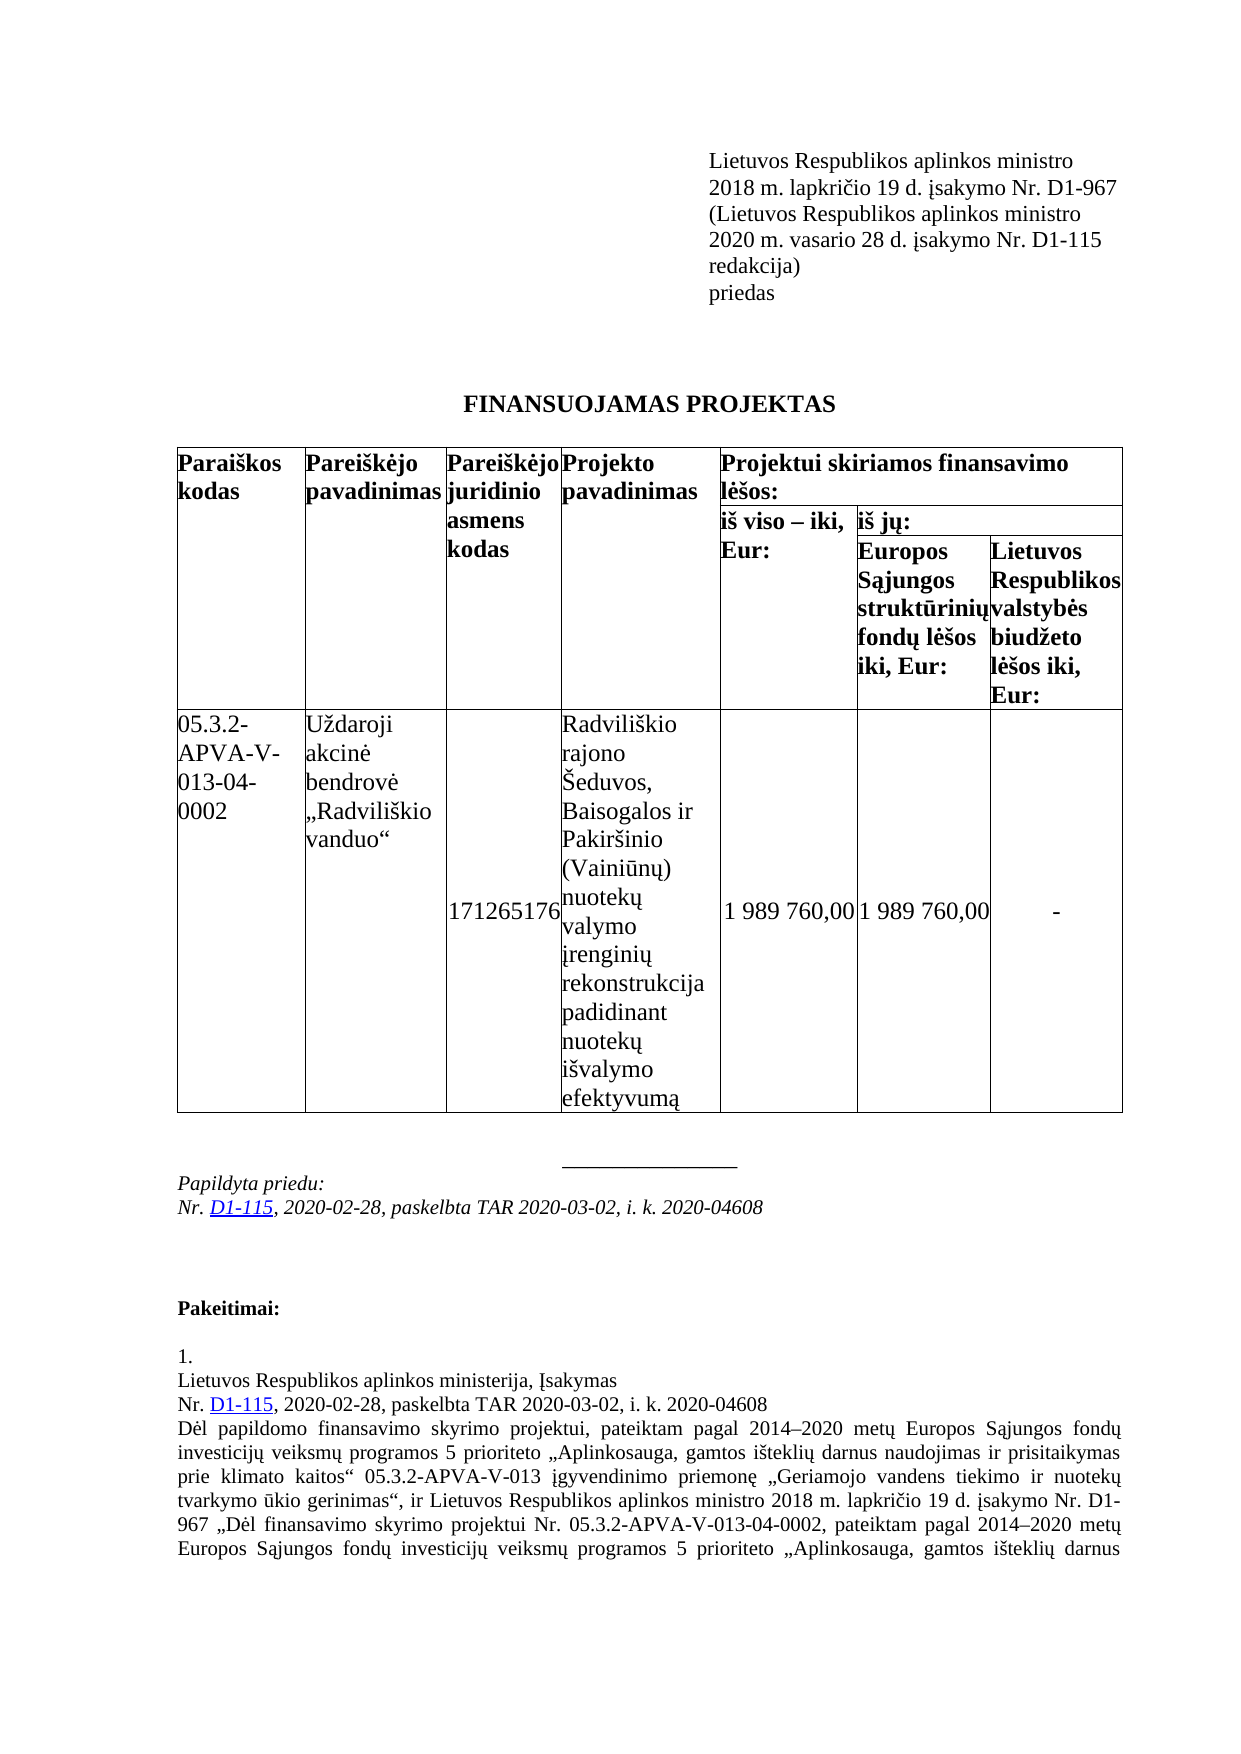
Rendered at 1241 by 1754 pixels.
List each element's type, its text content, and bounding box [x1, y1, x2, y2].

table_cell Europos Sąjungos struktūrinių fondų lėšos iki, Eur: [858, 536, 990, 708]
table_header Projekto pavadinimas [562, 448, 720, 708]
table_cell - [991, 710, 1122, 1112]
text FINANSUOJAMAS PROJEKTAS [177, 389, 1122, 418]
text Lietuvos Respublikos aplinkos ministro [709, 147, 1122, 173]
text (Lietuvos Respublikos aplinkos ministro [709, 200, 1122, 226]
table_cell iš viso – iki, Eur: [721, 506, 857, 708]
text 1. [177, 1344, 1122, 1368]
text Nr. D1-115, 2020-02-28, paskelbta TAR 2020-03-02, i. k. 2020-04608 [177, 1392, 1122, 1416]
table_cell 171265176 [447, 710, 561, 1112]
text priedas [709, 279, 1122, 305]
text Pakeitimai: [177, 1296, 1122, 1320]
table_cell Uždaroji akcinė bendrovė „Radviliškio vanduo“ [306, 710, 446, 1112]
text 2018 m. lapkričio 19 d. įsakymo Nr. D1-967 [709, 173, 1122, 200]
text Dėl papildomo finansavimo skyrimo projektui, pateiktam pagal 2014–2020 metų Europos Sąjungos fondų investicijų veiksmų programos 5 prioriteto „Aplinkosauga, gamtos išteklių darnus naudojimas ir prisitaikymas prie klimato kaitos“ 05.3.2-APVA-V-013 įgyvendinimo priemonę „Geriamojo vandens tiekimo ir nuotekų tvarkymo ūkio gerinimas“, ir Lietuvos Respublikos aplinkos ministro 2018 m. lapkričio 19 d. įsakymo Nr. D1-967 „Dėl finansavimo skyrimo projektui Nr. 05.3.2-APVA-V-013-04-0002, pateiktam pagal 2014–2020 metų Europos Sąjungos fondų investicijų veiksmų programos 5 prioriteto „Aplinkosauga, gamtos išteklių darnus [177, 1416, 1122, 1560]
text ______________ [177, 1142, 1122, 1171]
text Papildyta priedu: [177, 1171, 1122, 1195]
table_cell Lietuvos Respublikos valstybės biudžeto lėšos iki, Eur: [991, 536, 1122, 708]
table_header Pareiškėjo pavadinimas [306, 448, 446, 708]
table_cell 05.3.2-APVA-V-013-04-0002 [178, 710, 305, 1112]
table_cell Radviliškio rajono Šeduvos, Baisogalos ir Pakiršinio (Vainiūnų) nuotekų valymo įrenginių rekonstrukcija padidinant nuotekų išvalymo efektyvumą [562, 710, 720, 1112]
text 2020 m. vasario 28 d. įsakymo Nr. D1-115 redakcija) [709, 226, 1122, 279]
table_cell iš jų: [858, 506, 1122, 535]
table_header Paraiškos kodas [178, 448, 305, 708]
table_header Projektui skiriamos finansavimo lėšos: [721, 448, 1122, 505]
text Nr. D1-115, 2020-02-28, paskelbta TAR 2020-03-02, i. k. 2020-04608 [177, 1195, 1122, 1219]
table_cell 1 989 760,00 [721, 710, 857, 1112]
table_cell 1 989 760,00 [858, 710, 990, 1112]
text Lietuvos Respublikos aplinkos ministerija, Įsakymas [177, 1368, 1122, 1392]
table_header Pareiškėjo juridinio asmens kodas [447, 448, 561, 708]
